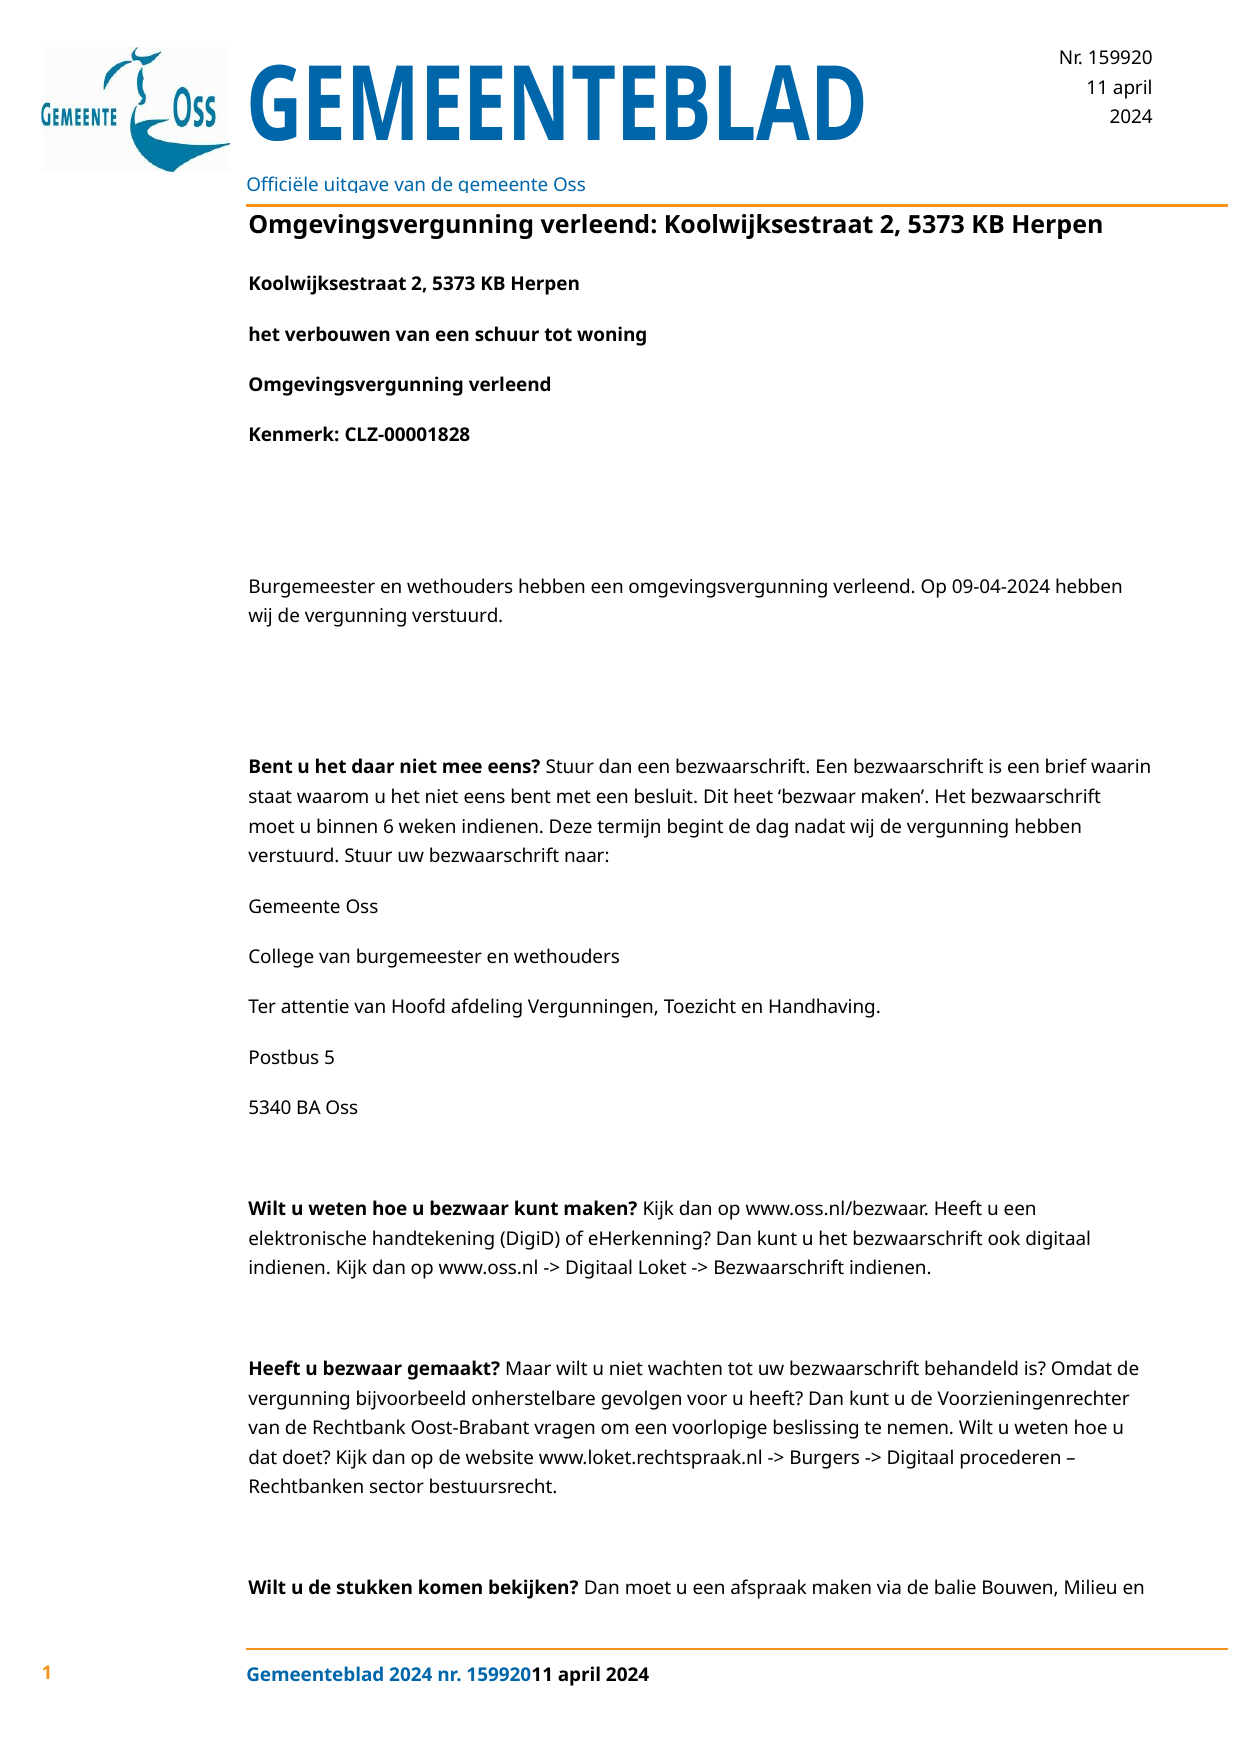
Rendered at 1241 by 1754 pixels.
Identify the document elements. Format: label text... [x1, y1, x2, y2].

text Burgemeester en wethouders hebben een omgevingsvergunning verleend. Op 09-04-2024 hebben wij de vergunning verstuurd. [248, 573, 1152, 628]
text het verbouwen van een schuur tot woning [248, 321, 1152, 346]
text 5340 BA Oss [248, 1094, 1152, 1120]
text Ter attentie van Hoofd afdeling Vergunningen, Toezicht en Handhaving. [248, 994, 1152, 1019]
text Koolwijksestraat 2, 5373 KB Herpen [248, 270, 1152, 296]
text Kenmerk: CLZ-00001828 [248, 422, 1152, 447]
text Heeft u bezwaar gemaakt? Maar wilt u niet wachten tot uw bezwaarschrift behandeld is? Omdat de vergunning bijvoorbeeld onherstelbare gevolgen voor u heeft? Dan kunt u de Voorzieningenrechter van de Rechtbank Oost-Brabant vragen om een voorlopige beslissing te nemen. Wilt u weten hoe u dat doet? Kijk dan op de website www.loket.rechtspraak.nl -> Burgers -> Digitaal procederen – Rechtbanken sector bestuursrecht. [248, 1355, 1152, 1499]
text Bent u het daar niet mee eens? Stuur dan een bezwaarschrift. Een bezwaarschrift is een brief waarin staat waarom u het niet eens bent met een besluit. Dit heet ‘bezwaar maken’. Het bezwaarschrift moet u binnen 6 weken indienen. Deze termijn begint de dag nadat wij de vergunning hebben verstuurd. Stuur uw bezwaarschrift naar: [248, 754, 1152, 868]
text Gemeente Oss [248, 893, 1152, 918]
text Omgevingsvergunning verleend: Koolwijksestraat 2, 5373 KB Herpen [248, 207, 1152, 241]
text Postbus 5 [248, 1044, 1152, 1070]
text Wilt u weten hoe u bezwaar kunt maken? Kijk dan op www.oss.nl/bezwaar. Heeft u een elektronische handtekening (DigiD) of eHerkenning? Dan kunt u het bezwaarschrift ook digitaal indienen. Kijk dan op www.oss.nl -> Digitaal Loket -> Bezwaarschrift indienen. [248, 1195, 1152, 1280]
picture [41, 47, 231, 172]
text College van burgemeester en wethouders [248, 943, 1152, 969]
text Omgevingsvergunning verleend [248, 371, 1152, 397]
text Wilt u de stukken komen bekijken? Dan moet u een afspraak maken via de balie Bouwen, Milieu en [248, 1574, 1152, 1600]
